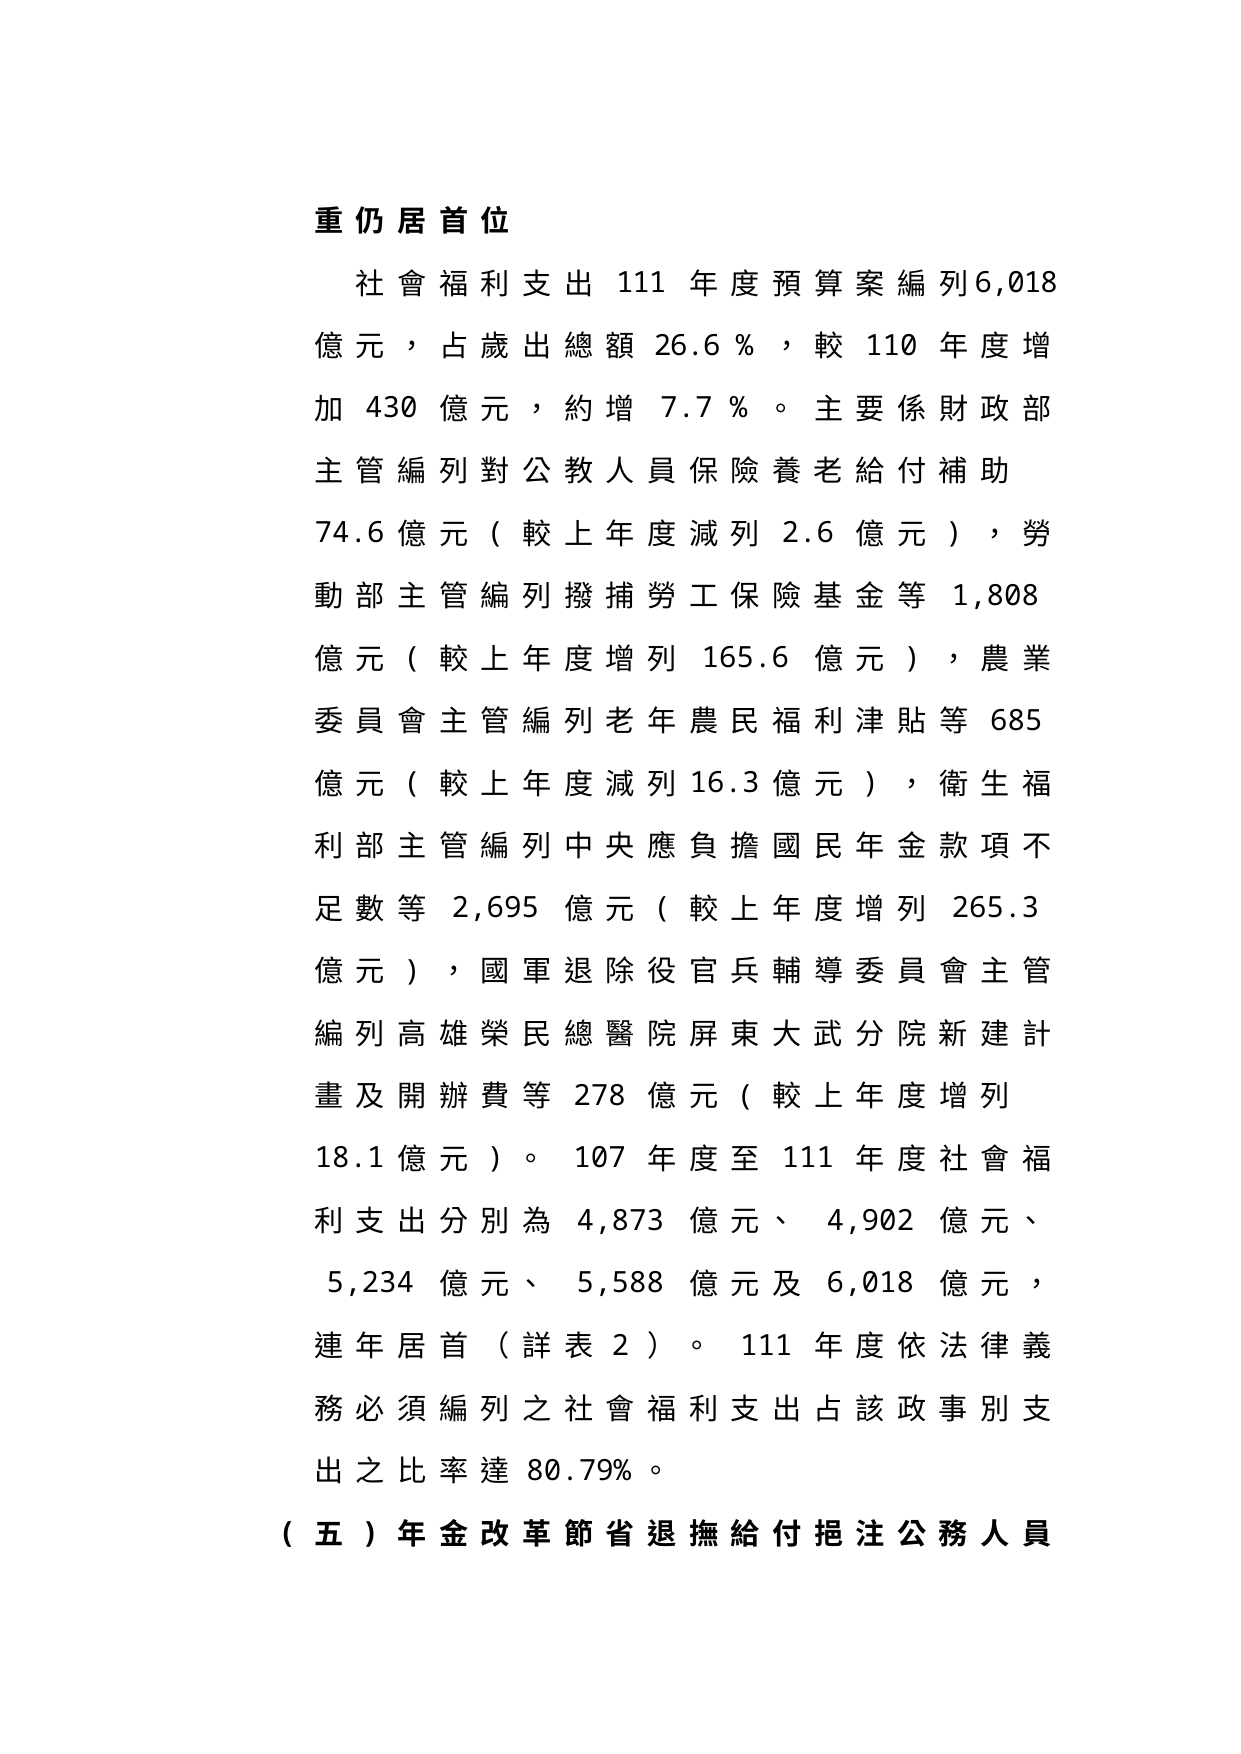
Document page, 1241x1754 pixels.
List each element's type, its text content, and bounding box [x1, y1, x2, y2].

text 重仍居首位 [242, 177, 1058, 240]
text 社會福利支出111年度預算案編列6,018億元，占歲出總額26.6 %，較110年度增加430億元，約增7.7 %。主要係財政部主管編列對公教人員保險養老給付補助74.6億元(較上年度減列2.6億元)，勞動部主管編列撥捕勞工保險基金等1,808億元(較上年度增列165.6億元)，農業委員會主管編列老年農民福利津貼等685億元(較上年度減列16.3億元)，衛生福利部主管編列中央應負擔國民年金款項不足數等2,695億元(較上年度增列265.3億元)，國軍退除役官兵輔導委員會主管編列高雄榮民總醫院屏東大武分院新建計畫及開辦費等278億元(較上年度增列18.1億元)。107年度至111年度社會福利支出分別為4,873億元、4,902億元、5,234億元、5,588億元及6,018億元，連年居首（詳表2）。111年度依法律義務必須編列之社會福利支出占該政事別支出之比率達80.79%。 [271, 240, 1058, 1490]
text (五)年金改革節省退撫給付挹注公務人員 [242, 1490, 1058, 1552]
